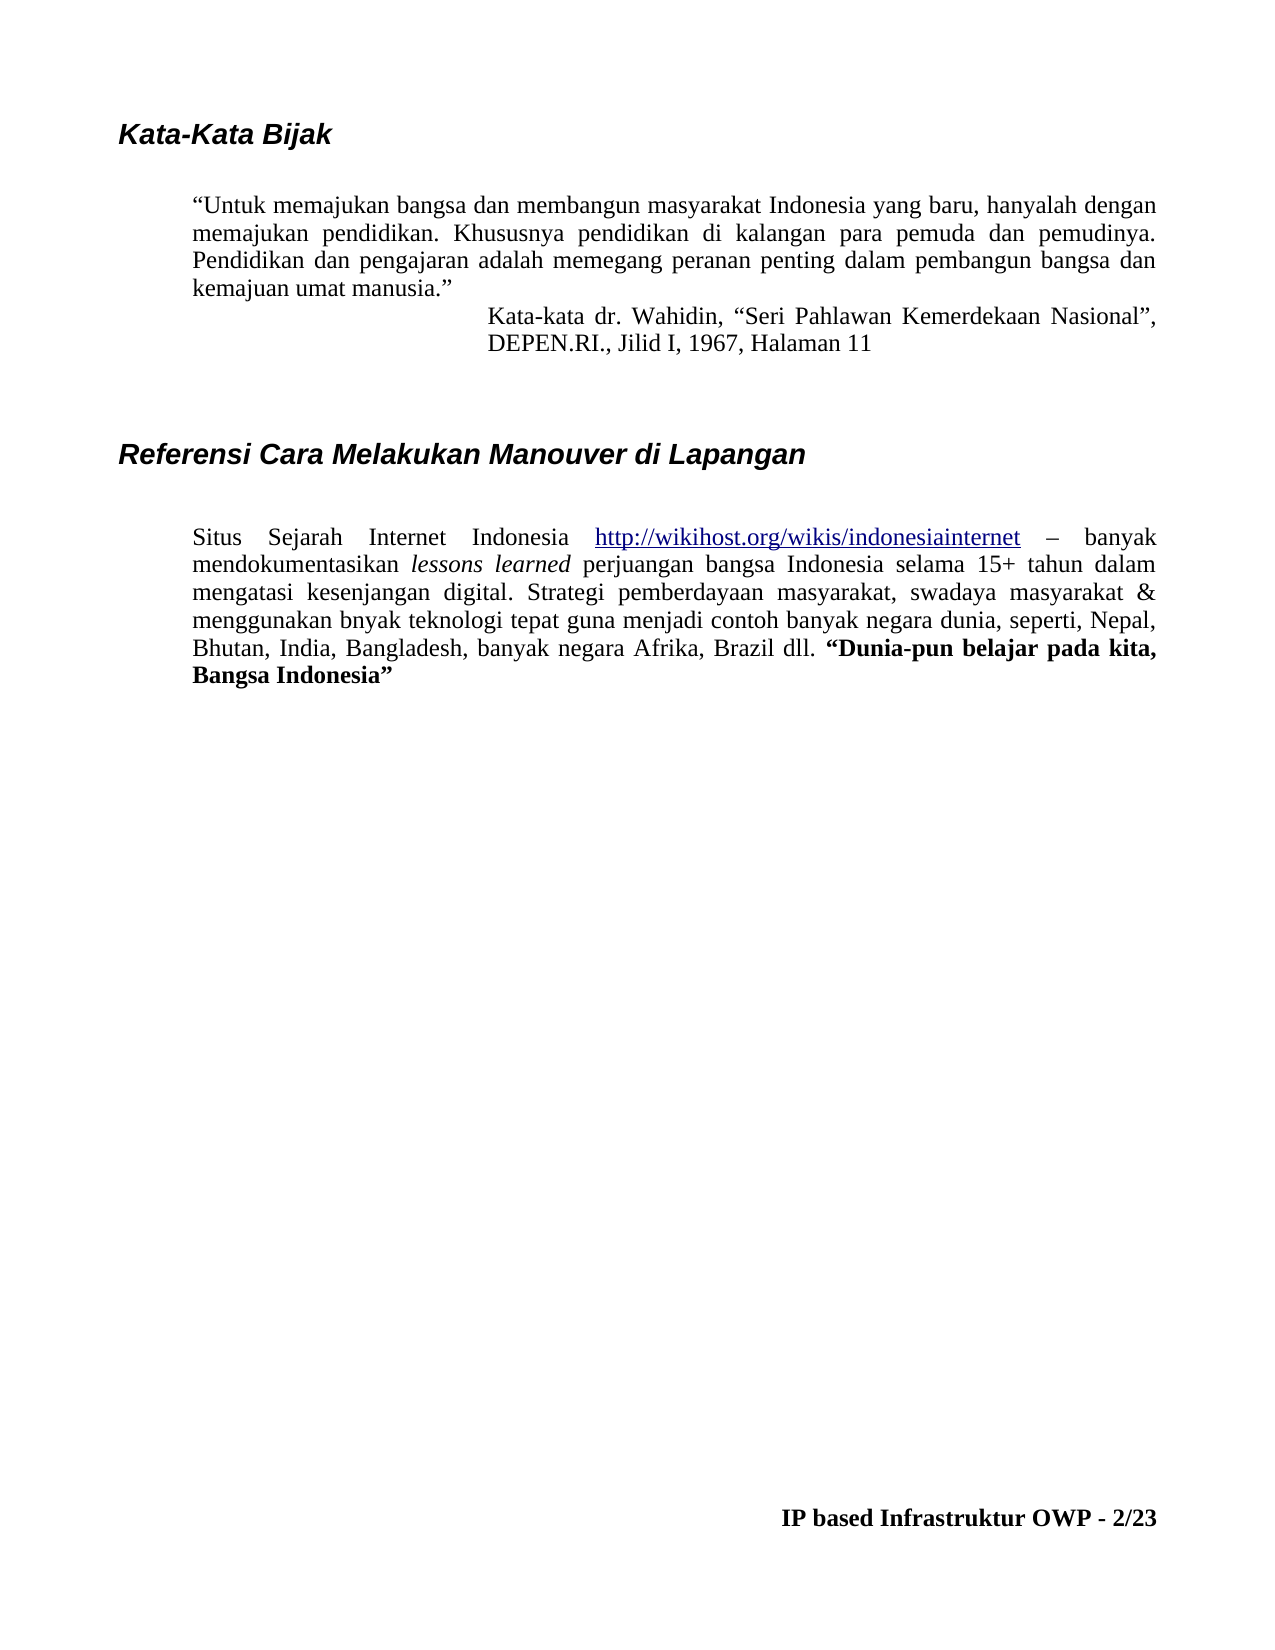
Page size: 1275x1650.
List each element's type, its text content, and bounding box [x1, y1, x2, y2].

text Situs Sejarah Internet Indonesia http://wikihost.org/wikis/indonesiainternet – banyak mendokumentasikan lessons learned perjuangan bangsa Indonesia selama 15+ tahun dalam mengatasi kesenjangan digital. Strategi pemberdayaan masyarakat, swadaya masyarakat & menggunakan bnyak teknologi tepat guna menjadi contoh banyak negara dunia, seperti, Nepal, Bhutan, India, Bangladesh, banyak negara Afrika, Brazil dll. “Dunia-pun belajar pada kita, Bangsa Indonesia” [192, 523, 1157, 689]
subtitle Kata-Kata Bijak [118, 118, 1157, 151]
text “Untuk memajukan bangsa dan membangun masyarakat Indonesia yang baru, hanyalah dengan memajukan pendidikan. Khususnya pendidikan di kalangan para pemuda dan pemudinya. Pendidikan dan pengajaran adalah memegang peranan penting dalam pembangun bangsa dan kemajuan umat manusia.” [192, 191, 1157, 302]
subtitle Referensi Cara Melakukan Manouver di Lapangan [118, 438, 1157, 470]
text Kata-kata dr. Wahidin, “Seri Pahlawan Kemerdekaan Nasional”, DEPEN.RI., Jilid I, 1967, Halaman 11 [487, 302, 1157, 357]
